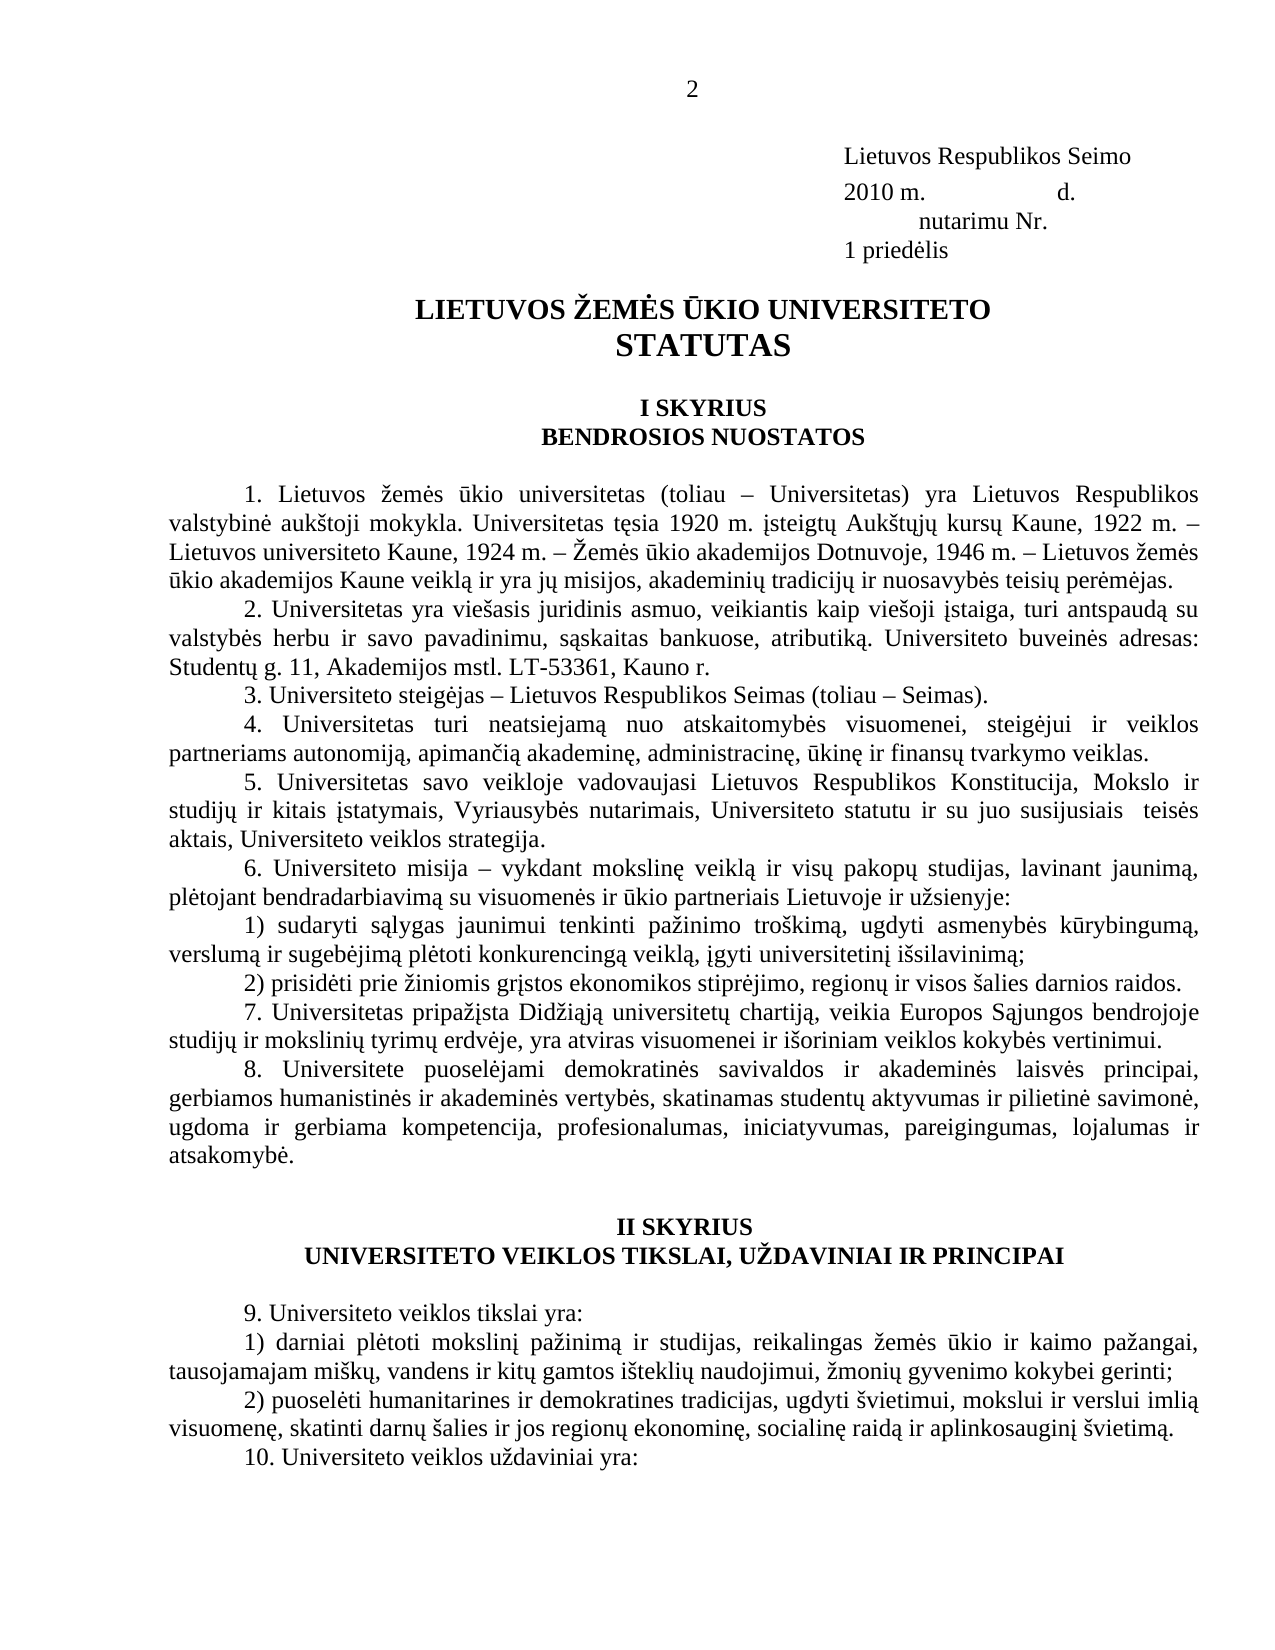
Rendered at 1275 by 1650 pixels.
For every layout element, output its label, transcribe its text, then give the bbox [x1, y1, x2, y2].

text I skyrius [206, 393, 1200, 422]
text II skyrius [169, 1212, 1200, 1241]
text 1) sudaryti sąlygas jaunimui tenkinti pažinimo troškimą, ugdyti asmenybės kūrybingumą, verslumą ir sugebėjimą plėtoti konkurencingą veiklą, įgyti universitetinį išsilavinimą; [169, 910, 1200, 968]
text 2) prisidėti prie žiniomis grįstos ekonomikos stiprėjimo, regionų ir visos šalies darnios raidos. [169, 968, 1200, 997]
text Lietuvos Respublikos Seimo [769, 141, 1216, 170]
text LIETUVOS ŽEMĖS ŪKIO UNIVERSITETO [206, 292, 1200, 326]
text 8. Universitete puoselėjami demokratinės savivaldos ir akademinės laisvės principai, gerbiamos humanistinės ir akademinės vertybės, skatinamas studentų aktyvumas ir pilietinė savimonė, ugdoma ir gerbiama kompetencija, profesionalumas, iniciatyvumas, pareigingumas, lojalumas ir atsakomybė. [169, 1054, 1200, 1169]
text 3. Universiteto steigėjas – Lietuvos Respublikos Seimas (toliau – Seimas). [206, 680, 1200, 709]
text STATUTAS [206, 326, 1200, 364]
text 1 priedėlis [169, 235, 1216, 263]
text 2. Universitetas yra viešasis juridinis asmuo, veikiantis kaip viešoji įstaiga, turi antspaudą su valstybės herbu ir savo pavadinimu, sąskaitas bankuose, atributiką. Universiteto buveinės adresas: Studentų g. 11, Akademijos mstl. LT-53361, Kauno r. [169, 594, 1200, 680]
text 1. Lietuvos žemės ūkio universitetas (toliau – Universitetas) yra Lietuvos Respublikos valstybinė aukštoji mokykla. Universitetas tęsia 1920 m. įsteigtų Aukštųjų kursų Kaune, 1922 m. – Lietuvos universiteto Kaune, 1924 m. – Žemės ūkio akademijos Dotnuvoje, 1946 m. – Lietuvos žemės ūkio akademijos Kaune veiklą ir yra jų misijos, akademinių tradicijų ir nuosavybės teisių perėmėjas. [169, 479, 1200, 594]
text BENDROSIOS NUOSTATOS [206, 422, 1200, 450]
text 2) puoselėti humanitarines ir demokratines tradicijas, ugdyti švietimui, mokslui ir verslui imlią visuomenę, skatinti darnų šalies ir jos regionų ekonominę, socialinę raidą ir aplinkosauginį švietimą. [169, 1385, 1200, 1442]
text 4. Universitetas turi neatsiejamą nuo atskaitomybės visuomenei, steigėjui ir veiklos partneriams autonomiją, apimančią akademinę, administracinę, ūkinę ir finansų tvarkymo veiklas. [169, 709, 1200, 767]
text 7. Universitetas pripažįsta Didžiąją universitetų chartiją, veikia Europos Sąjungos bendrojoje studijų ir mokslinių tyrimų erdvėje, yra atviras visuomenei ir išoriniam veiklos kokybės vertinimui. [169, 997, 1200, 1054]
text 10. Universiteto veiklos uždaviniai yra: [169, 1442, 1200, 1471]
text 1) darniai plėtoti mokslinį pažinimą ir studijas, reikalingas žemės ūkio ir kaimo pažangai, tausojamajam miškų, vandens ir kitų gamtos išteklių naudojimui, žmonių gyvenimo kokybei gerinti; [169, 1327, 1200, 1385]
text UNIVERSITETO VEIKLOS TIKSLAI, UŽDAVINIAI IR PRINCIPAI [169, 1241, 1200, 1270]
text 6. Universiteto misija – vykdant mokslinę veiklą ir visų pakopų studijas, lavinant jaunimą, plėtojant bendradarbiavimą su visuomenės ir ūkio partneriais Lietuvoje ir užsienyje: [169, 853, 1200, 910]
text 9. Universiteto veiklos tikslai yra: [169, 1298, 1200, 1327]
text 5. Universitetas savo veikloje vadovaujasi Lietuvos Respublikos Konstitucija, Mokslo ir studijų ir kitais įstatymais, Vyriausybės nutarimais, Universiteto statutu ir su juo susijusiais teisės aktais, Universiteto veiklos strategija. [169, 767, 1200, 853]
text 2010 m. d. [169, 177, 1216, 206]
text nutarimu Nr. [169, 206, 1216, 235]
